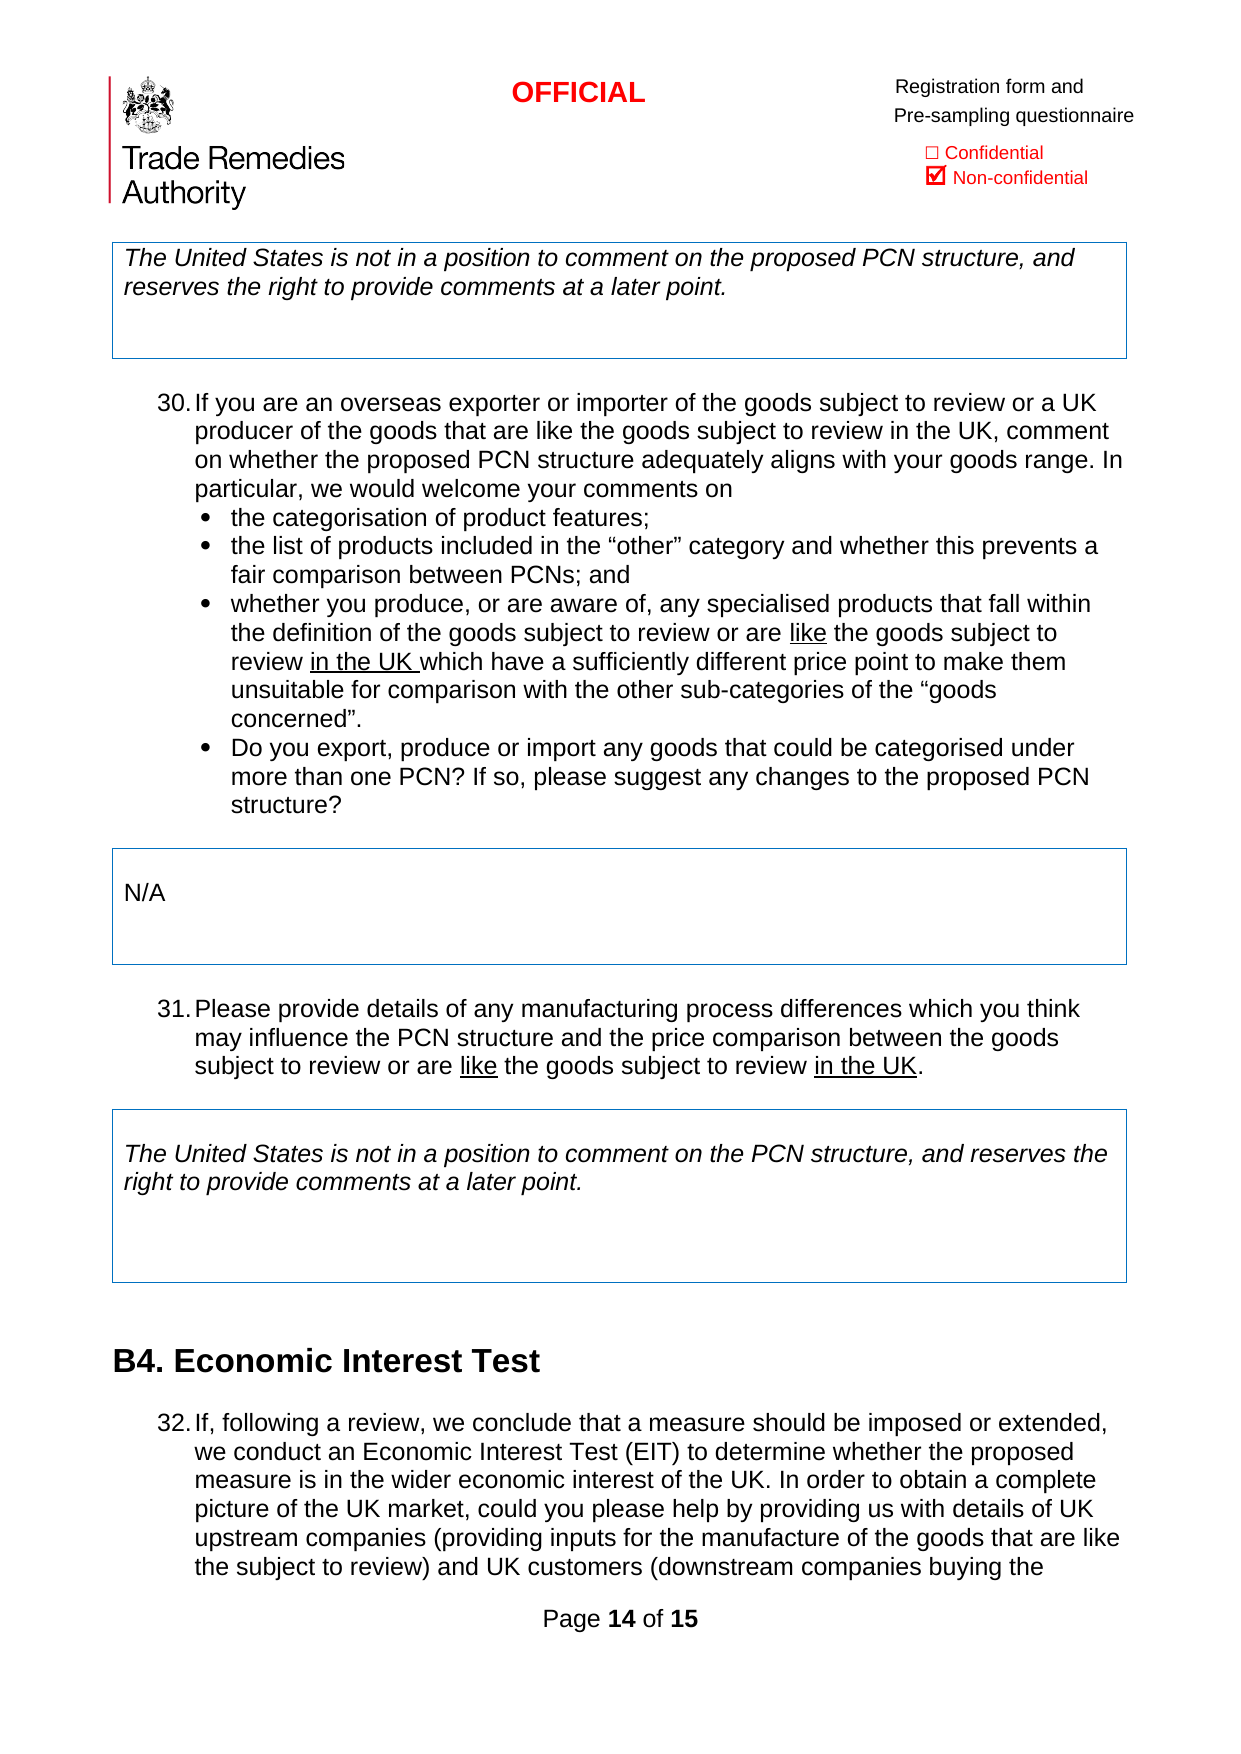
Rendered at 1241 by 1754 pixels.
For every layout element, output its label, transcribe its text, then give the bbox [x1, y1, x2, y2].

table_header The United States is not in a position to comment on the PCN structure, and reserves the right to provide comments at a later point. [113, 1110, 1126, 1282]
subtitle B4. Economic Interest Test [112, 1341, 1128, 1379]
list If, following a review, we conclude that a measure should be imposed or extended, we conduct an Economic Interest Test (EIT) to determine whether the proposed measure is in the wider economic interest of the UK. In order to obtain a complete picture of the UK market, could you please help by providing us with details of UK upstream companies (providing inputs for the manufacture of the goods that are like the subject to review) and UK customers (downstream companies buying the [157, 1408, 1128, 1581]
list Please provide details of any manufacturing process differences which you think may influence the PCN structure and the price comparison between the goods subject to review or are like the goods subject to review in the UK. [157, 994, 1128, 1080]
table_header N/A [113, 849, 1126, 964]
list If you are an overseas exporter or importer of the goods subject to review or a UK producer of the goods that are like the goods subject to review in the UK, comment on whether the proposed PCN structure adequately aligns with your goods range. In particular, we would welcome your comments on [157, 387, 1128, 502]
table_header The United States is not in a position to comment on the proposed PCN structure, and reserves the right to provide comments at a later point. [113, 243, 1126, 358]
list the list of products included in the “other” category and whether this prevents a fair comparison between PCNs; and [201, 531, 1128, 589]
list the categorisation of product features; [201, 502, 1128, 531]
list whether you produce, or are aware of, any specialised products that fall within the definition of the goods subject to review or are like the goods subject to review in the UK which have a sufficiently different price point to make them unsuitable for comparison with the other sub-categories of the “goods concerned”. [201, 589, 1128, 733]
list Do you export, produce or import any goods that could be categorised under more than one PCN? If so, please suggest any changes to the proposed PCN structure? [201, 733, 1128, 819]
